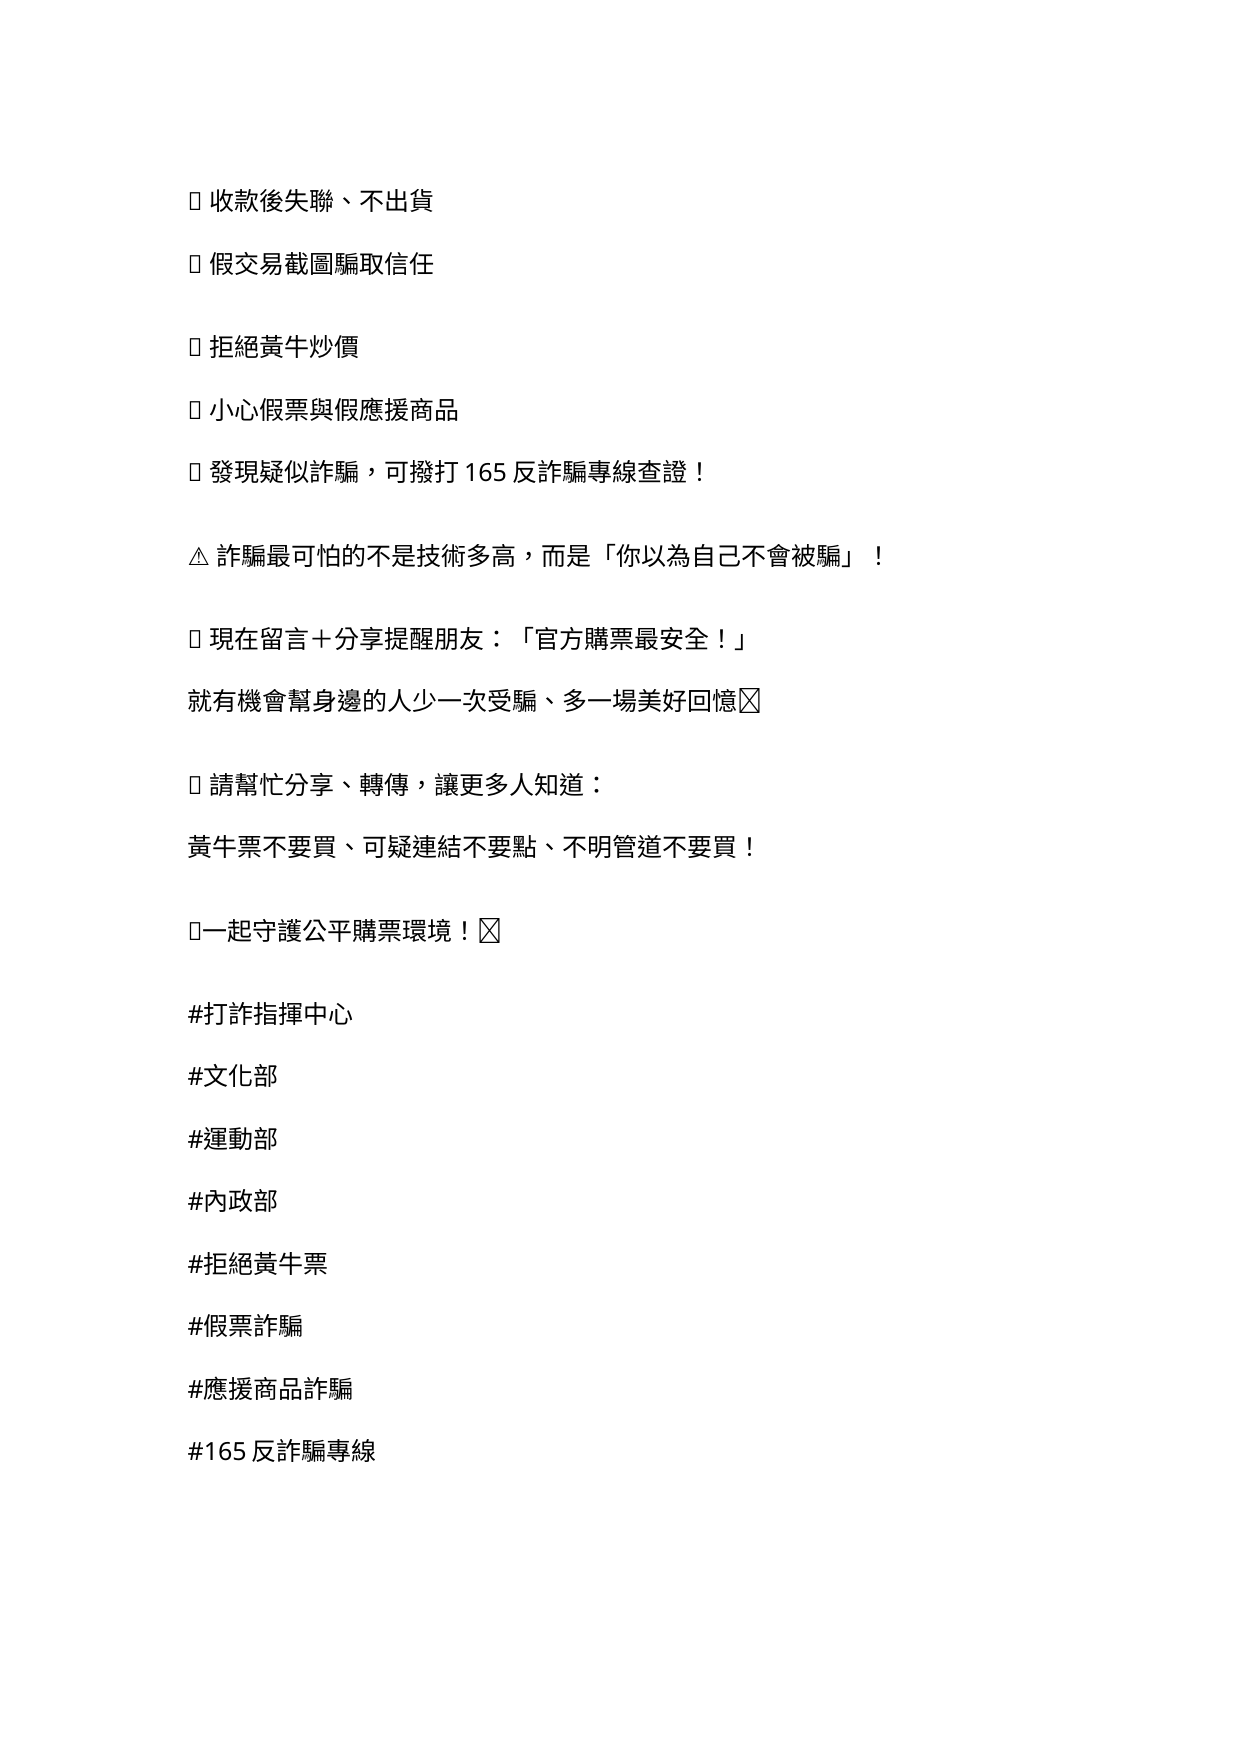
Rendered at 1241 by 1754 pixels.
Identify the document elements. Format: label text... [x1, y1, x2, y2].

text #打詐指揮中心 #文化部 #運動部 #內政部 #拒絕黃牛票 #假票詐騙 #應援商品詐騙 #165反詐騙專線 [187, 971, 1053, 1471]
text ❌ 收款後失聯、不出貨 ❌ 假交易截圖騙取信任 [187, 158, 1053, 283]
text ⚠️ 詐騙最可怕的不是技術多高，而是「你以為自己不會被騙」！ [187, 512, 1053, 575]
text 🔁 請幫忙分享、轉傳，讓更多人知道： 黃牛票不要買、可疑連結不要點、不明管道不要買！ [187, 742, 1053, 867]
text 📣 現在留言＋分享提醒朋友：「官方購票最安全！」 就有機會幫身邊的人少一次受騙、多一場美好回憶🙌 [187, 596, 1053, 721]
text 🎫一起守護公平購票環境！✨ [187, 887, 1053, 950]
text 📢 拒絕黃牛炒價 📢 小心假票與假應援商品 📢 發現疑似詐騙，可撥打165反詐騙專線查證！ [187, 304, 1053, 492]
